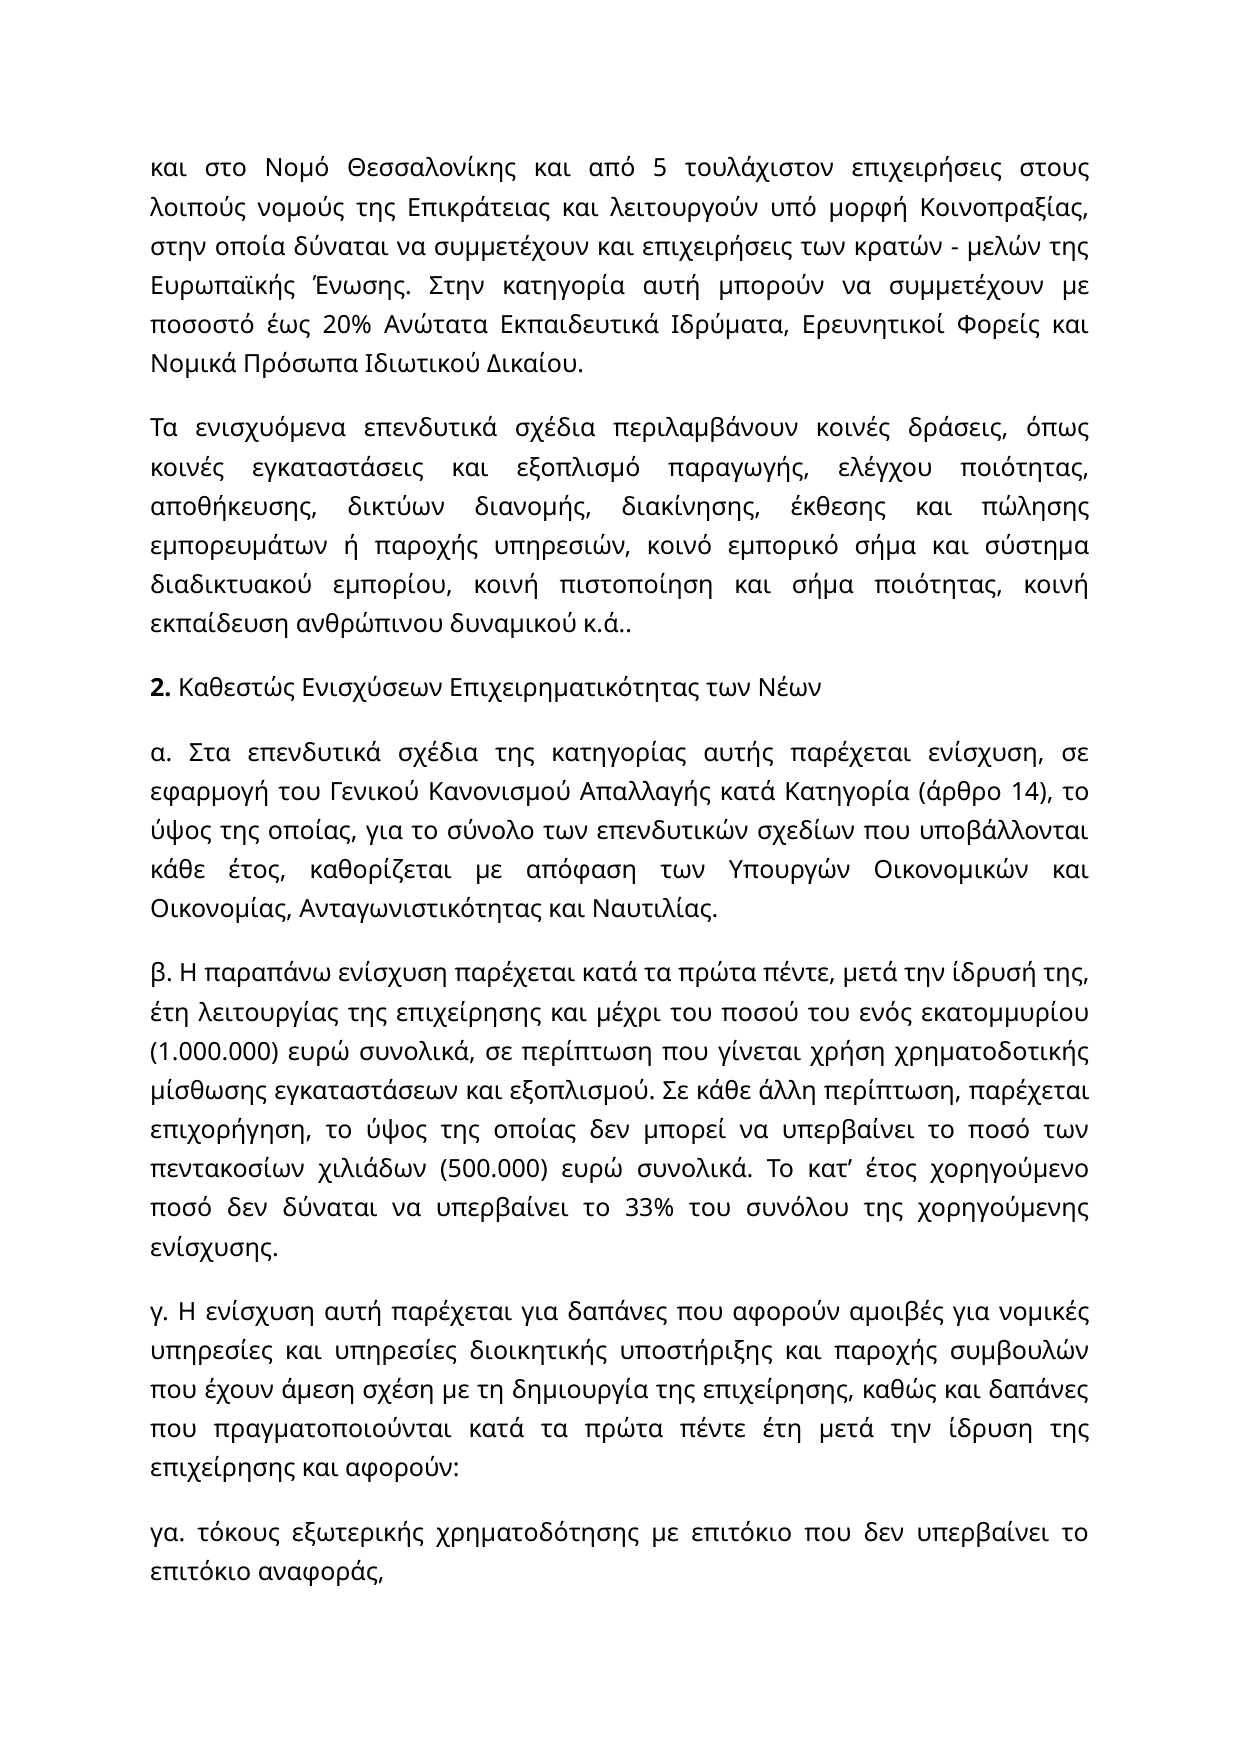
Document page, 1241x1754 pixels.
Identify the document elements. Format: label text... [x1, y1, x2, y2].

text β. Η παραπάνω ενίσχυση παρέχεται κατά τα πρώτα πέντε, μετά την ίδρυσή της, έτη λειτουργίας της επιχείρησης και μέχρι του ποσού του ενός εκατομμυρίου (1.000.000) ευρώ συνολικά, σε περίπτωση που γίνεται χρήση χρηματοδοτικής μίσθωσης εγκαταστάσεων και εξοπλισμού. Σε κάθε άλλη περίπτωση, παρέχεται επιχορήγηση, το ύψος της οποίας δεν μπορεί να υπερβαίνει το ποσό των πεντακοσίων χιλιάδων (500.000) ευρώ συνολικά. Το κατ’ έτος χορηγούμενο ποσό δεν δύναται να υπερβαίνει το 33% του συνόλου της χορηγούμενης ενίσχυσης. [150, 955, 1090, 1263]
text 2. Καθεστώς Ενισχύσεων Επιχειρηματικότητας των Νέων [150, 670, 1090, 704]
text γ. Η ενίσχυση αυτή παρέχεται για δαπάνες που αφορούν αμοιβές για νομικές υπηρεσίες και υπηρεσίες διοικητικής υποστήριξης και παροχής συμβουλών που έχουν άμεση σχέση με τη δημιουργία της επιχείρησης, καθώς και δαπάνες που πραγματοποιούνται κατά τα πρώτα πέντε έτη μετά την ίδρυση της επιχείρησης και αφορούν: [150, 1293, 1090, 1484]
text και στο Νομό Θεσσαλονίκης και από 5 τουλάχιστον επιχειρήσεις στους λοιπούς νομούς της Επικράτειας και λειτουργούν υπό μορφή Κοινοπραξίας, στην οποία δύναται να συμμετέχουν και επιχειρήσεις των κρατών - μελών της Ευρωπαϊκής Ένωσης. Στην κατηγορία αυτή μπορούν να συμμετέχουν με ποσοστό έως 20% Ανώτατα Εκπαιδευτικά Ιδρύματα, Ερευνητικοί Φορείς και Νομικά Πρόσωπα Ιδιωτικού Δικαίου. [150, 150, 1090, 380]
text γα. τόκους εξωτερικής χρηματοδότησης με επιτόκιο που δεν υπερβαίνει το επιτόκιο αναφοράς, [150, 1514, 1090, 1587]
text Τα ενισχυόμενα επενδυτικά σχέδια περιλαμβάνουν κοινές δράσεις, όπως κοινές εγκαταστάσεις και εξοπλισμό παραγωγής, ελέγχου ποιότητας, αποθήκευσης, δικτύων διανομής, διακίνησης, έκθεσης και πώλησης εμπορευμάτων ή παροχής υπηρεσιών, κοινό εμπορικό σήμα και σύστημα διαδικτυακού εμπορίου, κοινή πιστοποίηση και σήμα ποιότητας, κοινή εκπαίδευση ανθρώπινου δυναμικού κ.ά.. [150, 410, 1090, 640]
text α. Στα επενδυτικά σχέδια της κατηγορίας αυτής παρέχεται ενίσχυση, σε εφαρμογή του Γενικού Κανονισμού Απαλλαγής κατά Κατηγορία (άρθρο 14), το ύψος της οποίας, για το σύνολο των επενδυτικών σχεδίων που υποβάλλονται κάθε έτος, καθορίζεται με απόφαση των Υπουργών Οικονομικών και Οικονομίας, Ανταγωνιστικότητας και Ναυτιλίας. [150, 734, 1090, 925]
